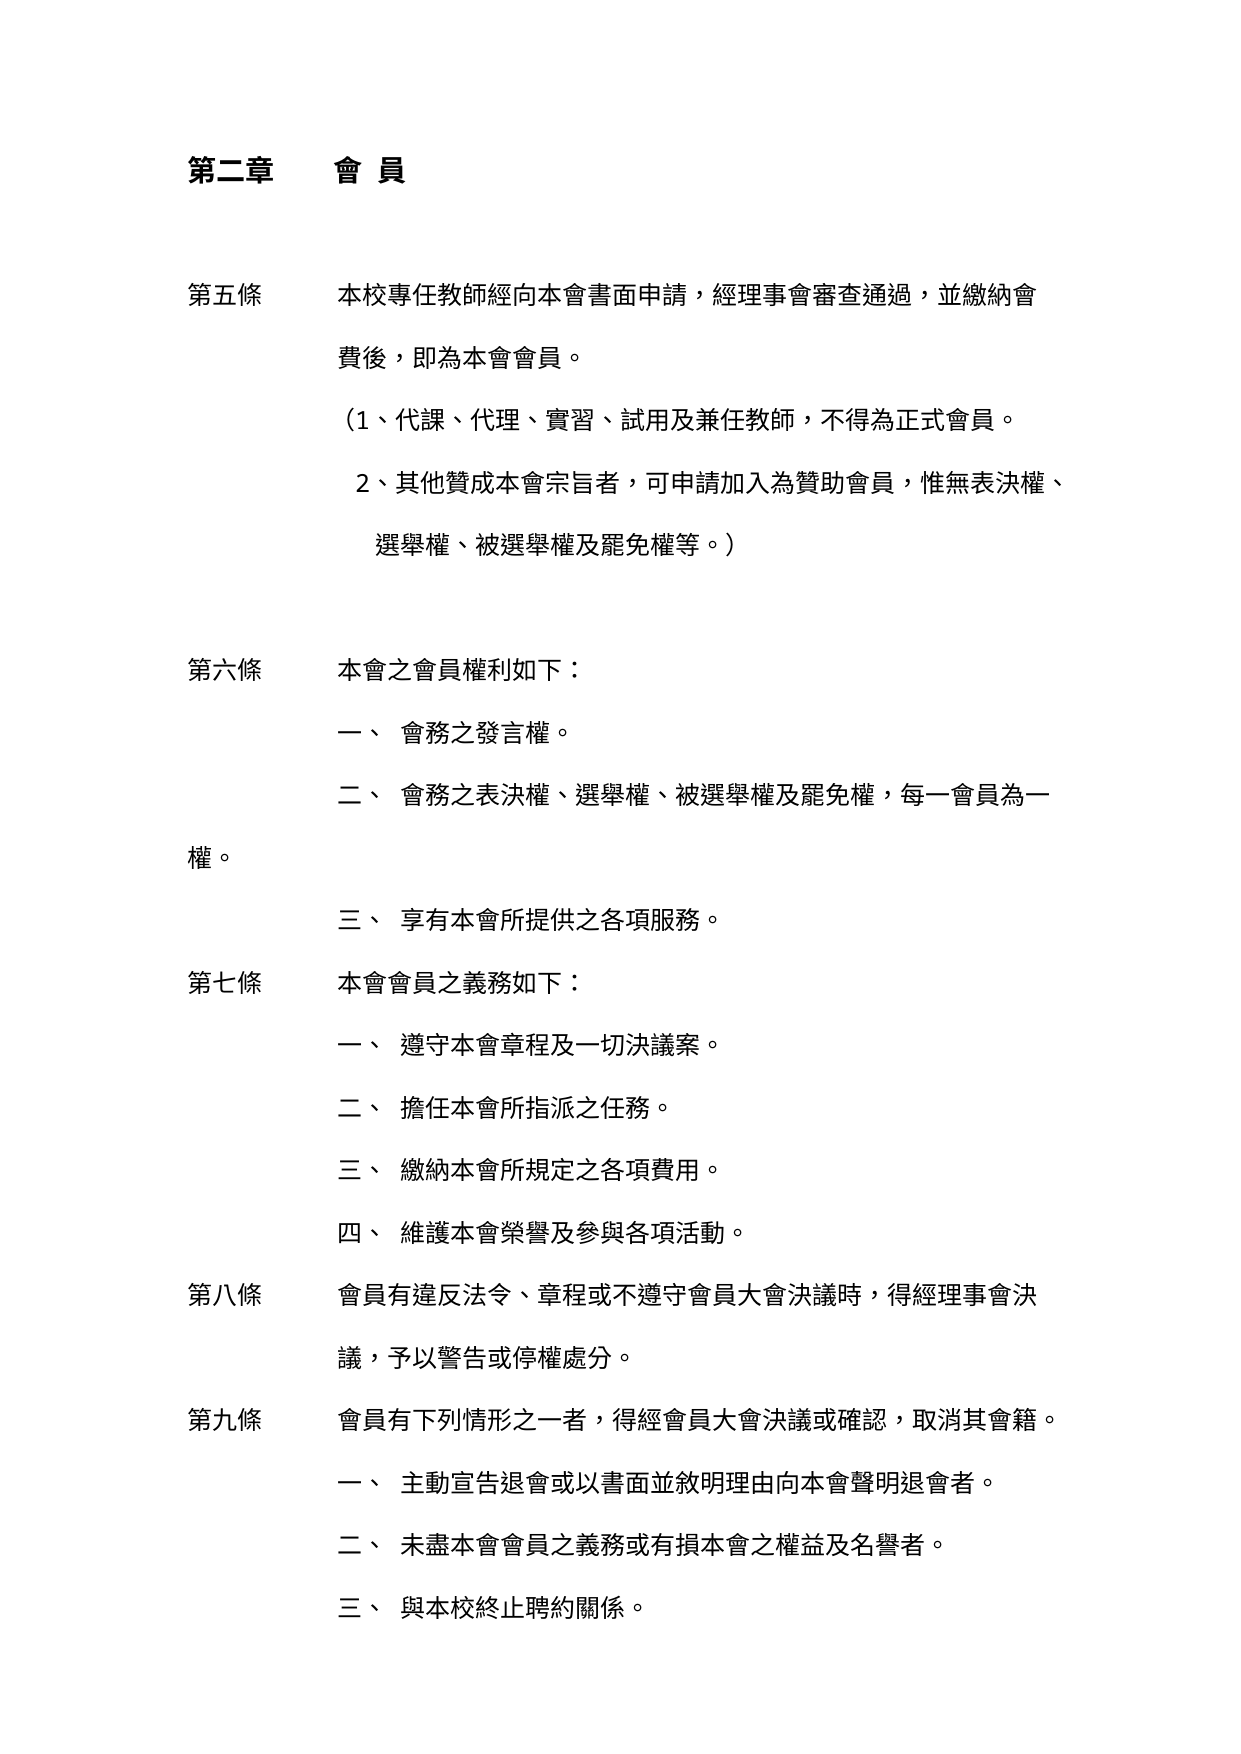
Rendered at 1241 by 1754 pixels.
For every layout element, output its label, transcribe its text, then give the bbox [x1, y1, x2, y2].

subtitle 第七條 本會會員之義務如下： [187, 939, 1053, 1002]
subtitle 一、 會務之發言權。 [187, 689, 1053, 752]
subtitle （1、代課、代理、實習、試用及兼任教師，不得為正式會員。 [330, 377, 1053, 439]
subtitle 三、 繳納本會所規定之各項費用。 [187, 1127, 1053, 1189]
subtitle 二、 會務之表決權、選舉權、被選舉權及罷免權，每一會員為一權。 [187, 752, 1053, 877]
subtitle 第九條 會員有下列情形之一者，得經會員大會決議或確認，取消其會籍。 [187, 1377, 1053, 1439]
subtitle 第二章 會 員 [187, 127, 1053, 189]
subtitle 一、 遵守本會章程及一切決議案。 [187, 1002, 1053, 1064]
subtitle 一、 主動宣告退會或以書面並敘明理由向本會聲明退會者。 [187, 1439, 1053, 1502]
subtitle 三、 享有本會所提供之各項服務。 [187, 877, 1053, 939]
subtitle 第八條 會員有違反法令、章程或不遵守會員大會決議時，得經理事會決議，予以警告或停權處分。 [187, 1252, 1053, 1377]
subtitle 二、 擔任本會所指派之任務。 [187, 1064, 1053, 1127]
subtitle 第五條 本校專任教師經向本會書面申請，經理事會審查通過，並繳納會費後，即為本會會員。 [187, 252, 1053, 377]
subtitle 二、 未盡本會會員之義務或有損本會之權益及名譽者。 [187, 1502, 1053, 1564]
subtitle 三、 與本校終止聘約關係。 [187, 1564, 1053, 1627]
subtitle 2、其他贊成本會宗旨者，可申請加入為贊助會員，惟無表決權、選舉權、被選舉權及罷免權等。） [355, 439, 1053, 564]
subtitle 四、 維護本會榮譽及參與各項活動。 [187, 1189, 1053, 1252]
subtitle 第六條 本會之會員權利如下： [187, 627, 1053, 689]
